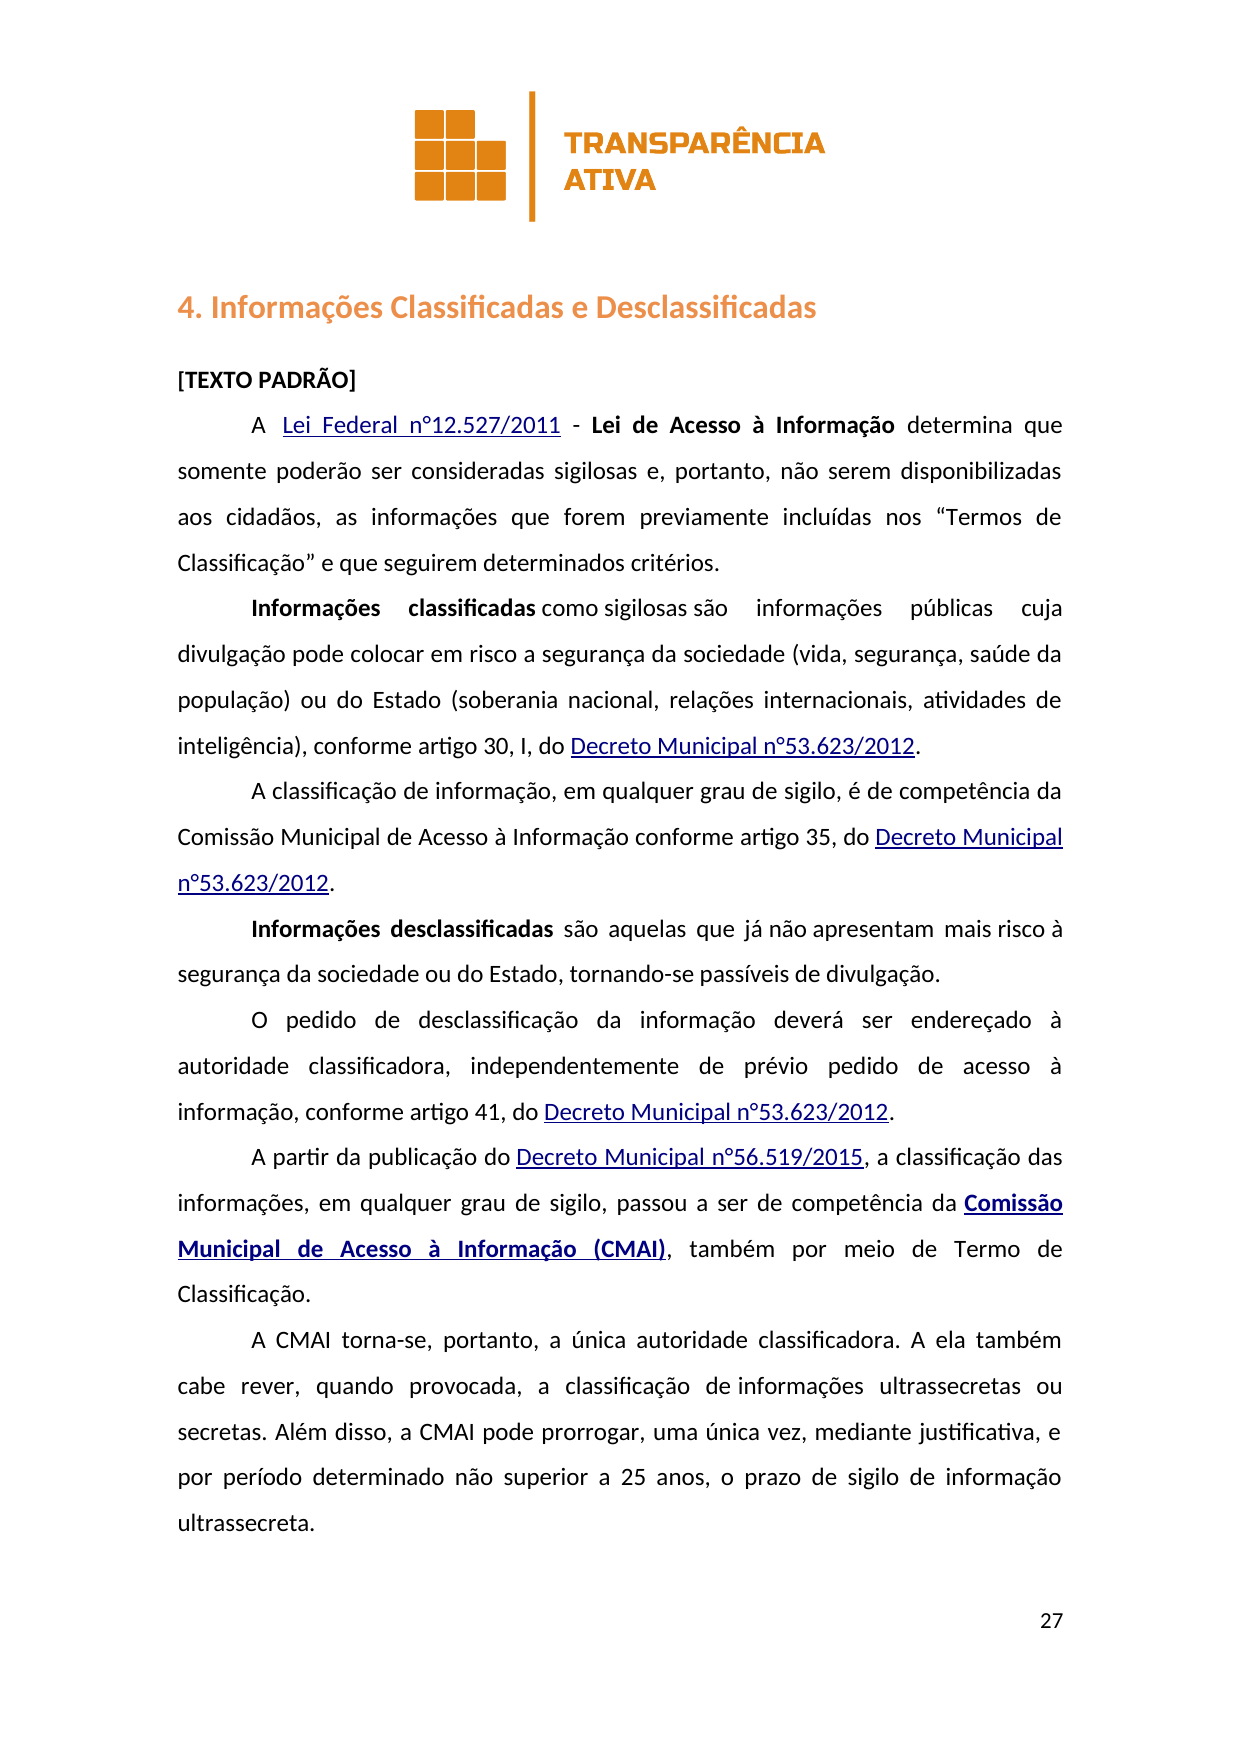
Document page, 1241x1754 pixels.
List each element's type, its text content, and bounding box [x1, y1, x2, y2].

text A CMAI torna-se, portanto, a única autoridade classificadora. A ela também cabe rever, quando provocada, a classificação de informações ultrassecretas ou secretas. Além disso, a CMAI pode prorrogar, uma única vez, mediante justificativa, e por período determinado não superior a 25 anos, o prazo de sigilo de informação ultrassecreta. [854, 1324, 976, 1538]
text A partir da publicação do Decreto Municipal n°56.519/2015, a classificação das informações, em qualquer grau de sigilo, passou a ser de competência da Comissão Municipal de Acesso à Informação (CMAI), também por meio de Termo de Classificação. [177, 1141, 1063, 1309]
text Informações desclassificadas são aquelas que já não apresentam mais risco à segurança da sociedade ou do Estado, tornando-se passíveis de divulgação. [177, 913, 1063, 989]
text [TEXTO PADRÃO] [177, 364, 1063, 394]
text Informações classificadas como sigilosas são informações públicas cuja divulgação pode colocar em risco a segurança da sociedade (vida, segurança, saúde da população) ou do Estado (soberania nacional, relações internacionais, atividades de inteligência), conforme artigo 30, I, do Decreto Municipal n°53.623/2012. [177, 593, 1063, 760]
text A classificação de informação, em qualquer grau de sigilo, é de competência da Comissão Municipal de Acesso à Informação conforme artigo 35, do Decreto Municipal n°53.623/2012. [177, 776, 1063, 897]
text A CMAI torna-se, portanto, a única autoridade classificadora. A ela também cabe rever, quando provocada, a classificação de informações ultrassecretas ou secretas. Além disso, a CMAI pode prorrogar, uma única vez, mediante justificativa, e por período determinado não superior a 25 anos, o prazo de sigilo de informação ultrassecreta. [436, 1324, 744, 1488]
text A CMAI torna-se, portanto, a única autoridade classificadora. A ela também cabe rever, quando provocada, a classificação de informações ultrassecretas ou secretas. Além disso, a CMAI pode prorrogar, uma única vez, mediante justificativa, e por período determinado não superior a 25 anos, o prazo de sigilo de informação ultrassecreta. [177, 1324, 371, 1538]
text A CMAI torna-se, portanto, a única autoridade classificadora. A ela também cabe rever, quando provocada, a classificação de informações ultrassecretas ou secretas. Além disso, a CMAI pode prorrogar, uma única vez, mediante justificativa, e por período determinado não superior a 25 anos, o prazo de sigilo de informação ultrassecreta. [761, 1324, 885, 1503]
text A CMAI torna-se, portanto, a única autoridade classificadora. A ela também cabe rever, quando provocada, a classificação de informações ultrassecretas ou secretas. Além disso, a CMAI pode prorrogar, uma única vez, mediante justificativa, e por período determinado não superior a 25 anos, o prazo de sigilo de informação ultrassecreta. [373, 1324, 788, 1538]
text O pedido de desclassificação da informação deverá ser endereçado à autoridade classificadora, independentemente de prévio pedido de acesso à informação, conforme artigo 41, do Decreto Municipal n°53.623/2012. [177, 1004, 1063, 1126]
subtitle 4. Informações Classificadas e Desclassificadas [177, 286, 1063, 327]
text A Lei Federal n°12.527/2011 - Lei de Acesso à Informação determina que somente poderão ser consideradas sigilosas e, portanto, não serem disponibilizadas aos cidadãos, as informações que forem previamente incluídas nos “Termos de Classificação” e que seguirem determinados critérios. [177, 410, 1063, 577]
